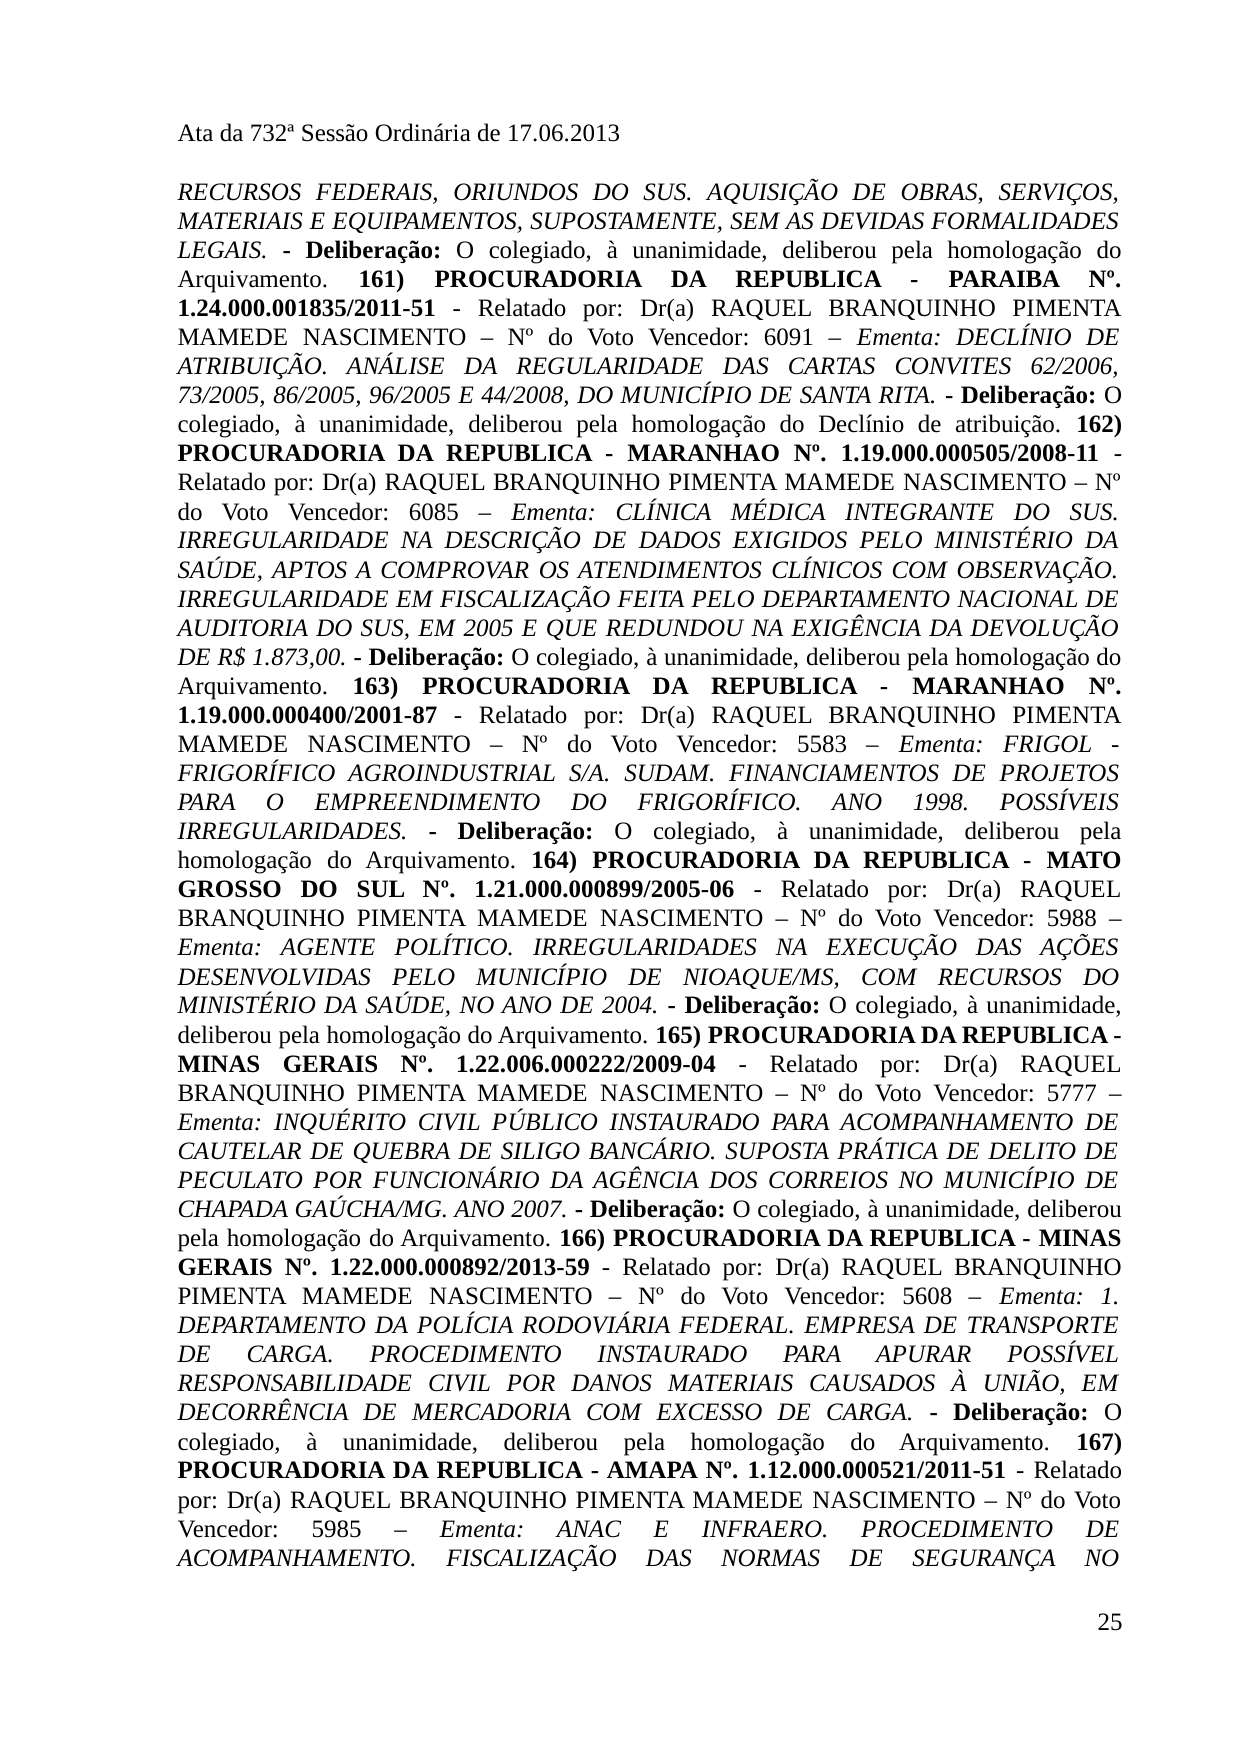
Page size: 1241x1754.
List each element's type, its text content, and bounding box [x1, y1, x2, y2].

text RECURSOS FEDERAIS, ORIUNDOS DO SUS. AQUISIÇÃO DE OBRAS, SERVIÇOS, MATERIAIS E EQUIPAMENTOS, SUPOSTAMENTE, SEM AS DEVIDAS FORMALIDADES LEGAIS. - Deliberação: O colegiado, à unanimidade, deliberou pela homologação do Arquivamento. 161) PROCURADORIA DA REPUBLICA - PARAIBA Nº. 1.24.000.001835/2011-51 - Relatado por: Dr(a) RAQUEL BRANQUINHO PIMENTA MAMEDE NASCIMENTO – Nº do Voto Vencedor: 6091 – Ementa: DECLÍNIO DE ATRIBUIÇÃO. ANÁLISE DA REGULARIDADE DAS CARTAS CONVITES 62/2006, 73/2005, 86/2005, 96/2005 E 44/2008, DO MUNICÍPIO DE SANTA RITA. - Deliberação: O colegiado, à unanimidade, deliberou pela homologação do Declínio de atribuição. 162) PROCURADORIA DA REPUBLICA - MARANHAO Nº. 1.19.000.000505/2008-11 - Relatado por: Dr(a) RAQUEL BRANQUINHO PIMENTA MAMEDE NASCIMENTO – Nº do Voto Vencedor: 6085 – Ementa: CLÍNICA MÉDICA INTEGRANTE DO SUS. IRREGULARIDADE NA DESCRIÇÃO DE DADOS EXIGIDOS PELO MINISTÉRIO DA SAÚDE, APTOS A COMPROVAR OS ATENDIMENTOS CLÍNICOS COM OBSERVAÇÃO. IRREGULARIDADE EM FISCALIZAÇÃO FEITA PELO DEPARTAMENTO NACIONAL DE AUDITORIA DO SUS, EM 2005 E QUE REDUNDOU NA EXIGÊNCIA DA DEVOLUÇÃO DE R$ 1.873,00. - Deliberação: O colegiado, à unanimidade, deliberou pela homologação do Arquivamento. 163) PROCURADORIA DA REPUBLICA - MARANHAO Nº. 1.19.000.000400/2001-87 - Relatado por: Dr(a) RAQUEL BRANQUINHO PIMENTA MAMEDE NASCIMENTO – Nº do Voto Vencedor: 5583 – Ementa: FRIGOL - FRIGORÍFICO AGROINDUSTRIAL S/A. SUDAM. FINANCIAMENTOS DE PROJETOS PARA O EMPREENDIMENTO DO FRIGORÍFICO. ANO 1998. POSSÍVEIS IRREGULARIDADES. - Deliberação: O colegiado, à unanimidade, deliberou pela homologação do Arquivamento. 164) PROCURADORIA DA REPUBLICA - MATO GROSSO DO SUL Nº. 1.21.000.000899/2005-06 - Relatado por: Dr(a) RAQUEL BRANQUINHO PIMENTA MAMEDE NASCIMENTO – Nº do Voto Vencedor: 5988 – Ementa: AGENTE POLÍTICO. IRREGULARIDADES NA EXECUÇÃO DAS AÇÕES DESENVOLVIDAS PELO MUNICÍPIO DE NIOAQUE/MS, COM RECURSOS DO MINISTÉRIO DA SAÚDE, NO ANO DE 2004. - Deliberação: O colegiado, à unanimidade, deliberou pela homologação do Arquivamento. 165) PROCURADORIA DA REPUBLICA - MINAS GERAIS Nº. 1.22.006.000222/2009-04 - Relatado por: Dr(a) RAQUEL BRANQUINHO PIMENTA MAMEDE NASCIMENTO – Nº do Voto Vencedor: 5777 – Ementa: INQUÉRITO CIVIL PÚBLICO INSTAURADO PARA ACOMPANHAMENTO DE CAUTELAR DE QUEBRA DE SILIGO BANCÁRIO. SUPOSTA PRÁTICA DE DELITO DE PECULATO POR FUNCIONÁRIO DA AGÊNCIA DOS CORREIOS NO MUNICÍPIO DE CHAPADA GAÚCHA/MG. ANO 2007. - Deliberação: O colegiado, à unanimidade, deliberou pela homologação do Arquivamento. 166) PROCURADORIA DA REPUBLICA - MINAS GERAIS Nº. 1.22.000.000892/2013-59 - Relatado por: Dr(a) RAQUEL BRANQUINHO PIMENTA MAMEDE NASCIMENTO – Nº do Voto Vencedor: 5608 – Ementa: 1. DEPARTAMENTO DA POLÍCIA RODOVIÁRIA FEDERAL. EMPRESA DE TRANSPORTE DE CARGA. PROCEDIMENTO INSTAURADO PARA APURAR POSSÍVEL RESPONSABILIDADE CIVIL POR DANOS MATERIAIS CAUSADOS À UNIÃO, EM DECORRÊNCIA DE MERCADORIA COM EXCESSO DE CARGA. - Deliberação: O colegiado, à unanimidade, deliberou pela homologação do Arquivamento. 167) PROCURADORIA DA REPUBLICA - AMAPA Nº. 1.12.000.000521/2011-51 - Relatado por: Dr(a) RAQUEL BRANQUINHO PIMENTA MAMEDE NASCIMENTO – Nº do Voto Vencedor: 5985 – Ementa: ANAC E INFRAERO. PROCEDIMENTO DE ACOMPANHAMENTO. FISCALIZAÇÃO DAS NORMAS DE SEGURANÇA NO [177, 177, 1122, 1572]
